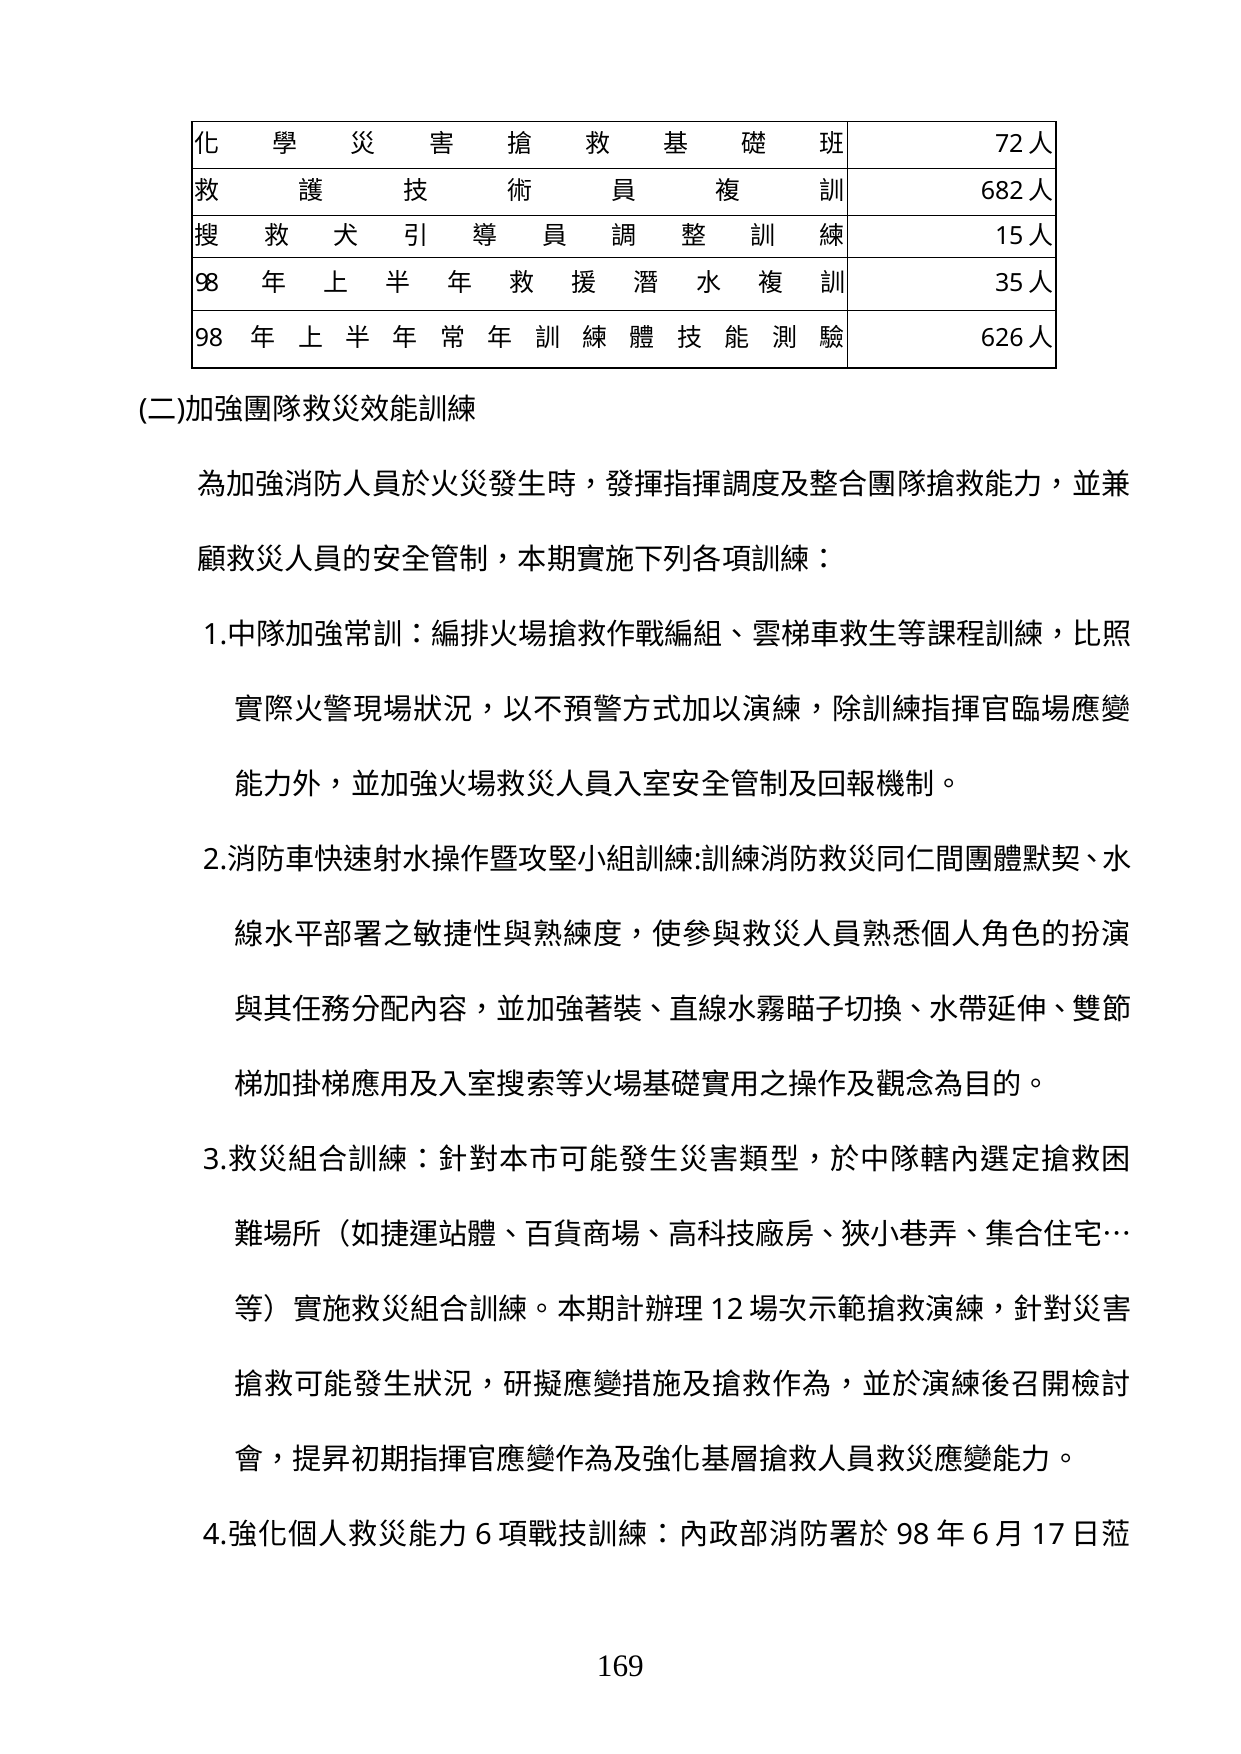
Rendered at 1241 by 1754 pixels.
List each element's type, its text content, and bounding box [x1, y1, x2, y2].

table_cell 98年上半年常年訓練體技能測驗 [193, 311, 847, 367]
table_cell 35人 [848, 258, 1055, 310]
text 4.強化個人救災能力6項戰技訓練：內政部消防署於98年6月17日蒞 [203, 1494, 1131, 1569]
table_cell 626人 [848, 311, 1055, 367]
table_cell 15人 [848, 216, 1055, 257]
table_cell 72人 [848, 122, 1055, 168]
table_cell 化學災害搶救基礎班 [193, 122, 847, 168]
table_cell 搜救犬引導員調整訓練 [193, 216, 847, 257]
table_cell 682人 [848, 169, 1055, 215]
text 1.中隊加強常訓：編排火場搶救作戰編組、雲梯車救生等課程訓練，比照實際火警現場狀況，以不預警方式加以演練，除訓練指揮官臨場應變能力外，並加強火場救災人員入室安全管制及回報機制。 [203, 594, 1131, 819]
table_cell 98年上半年救援潛水複訓 [193, 258, 847, 310]
text 3.救災組合訓練：針對本市可能發生災害類型，於中隊轄內選定搶救困難場所（如捷運站體、百貨商場、高科技廠房、狹小巷弄、集合住宅…等）實施救災組合訓練。本期計辦理12場次示範搶救演練，針對災害搶救可能發生狀況，研擬應變措施及搶救作為，並於演練後召開檢討會，提昇初期指揮官應變作為及強化基層搶救人員救災應變能力。 [203, 1119, 1131, 1494]
text (二)加強團隊救災效能訓練 [138, 369, 1131, 444]
text 為加強消防人員於火災發生時，發揮指揮調度及整合團隊搶救能力，並兼顧救災人員的安全管制，本期實施下列各項訓練： [197, 444, 1131, 594]
table_cell 救護技術員複訓 [193, 169, 847, 215]
text 2.消防車快速射水操作暨攻堅小組訓練:訓練消防救災同仁間團體默契、水線水平部署之敏捷性與熟練度，使參與救災人員熟悉個人角色的扮演與其任務分配內容，並加強著裝、直線水霧瞄子切換、水帶延伸、雙節梯加掛梯應用及入室搜索等火場基礎實用之操作及觀念為目的。 [203, 819, 1131, 1119]
